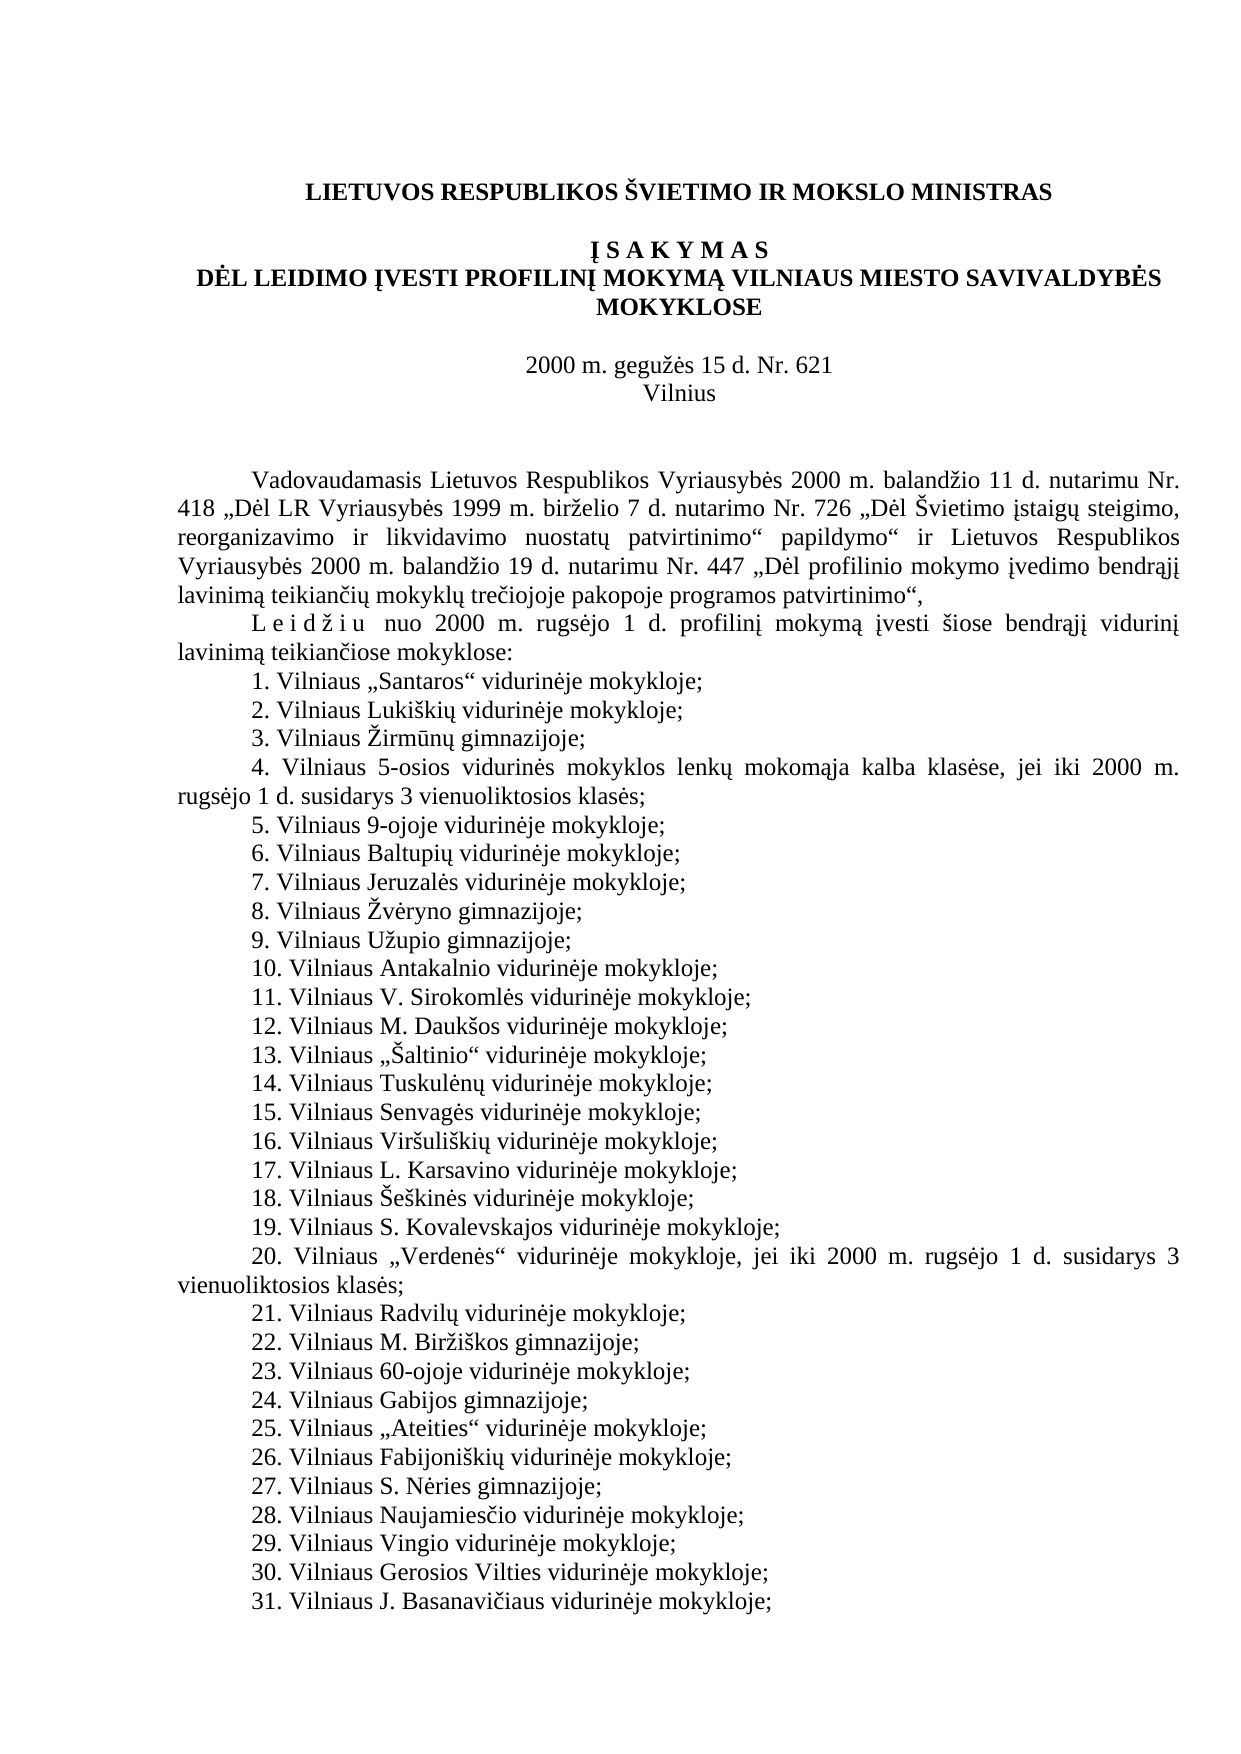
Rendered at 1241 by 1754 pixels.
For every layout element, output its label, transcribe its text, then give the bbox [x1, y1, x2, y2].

text Vilnius [177, 378, 1181, 407]
text 9. Vilniaus Užupio gimnazijoje; [177, 925, 1181, 953]
text DĖL LEIDIMO ĮVESTI PROFILINĮ MOKYMĄ VILNIAUS MIESTO SAVIVALDYBĖS MOKYKLOSE [177, 263, 1181, 321]
text 18. Vilniaus Šeškinės vidurinėje mokykloje; [177, 1183, 1181, 1212]
text 2000 m. gegužės 15 d. Nr. 621 [177, 350, 1181, 378]
text 21. Vilniaus Radvilų vidurinėje mokykloje; [177, 1298, 1181, 1327]
text 8. Vilniaus Žvėryno gimnazijoje; [177, 896, 1181, 925]
text 13. Vilniaus „Šaltinio“ vidurinėje mokykloje; [177, 1040, 1181, 1068]
text Leidžiu nuo 2000 m. rugsėjo 1 d. profilinį mokymą įvesti šiose bendrąjį vidurinį lavinimą teikiančiose mokyklose: [177, 608, 1181, 666]
text 23. Vilniaus 60-ojoje vidurinėje mokykloje; [177, 1356, 1181, 1385]
text 15. Vilniaus Senvagės vidurinėje mokykloje; [177, 1097, 1181, 1126]
text 5. Vilniaus 9-ojoje vidurinėje mokykloje; [177, 810, 1181, 838]
text 30. Vilniaus Gerosios Vilties vidurinėje mokykloje; [177, 1557, 1181, 1586]
text 16. Vilniaus Viršuliškių vidurinėje mokykloje; [177, 1126, 1181, 1155]
text 20. Vilniaus „Verdenės“ vidurinėje mokykloje, jei iki 2000 m. rugsėjo 1 d. susidarys 3 vienuoliktosios klasės; [177, 1241, 1181, 1298]
text 14. Vilniaus Tuskulėnų vidurinėje mokykloje; [177, 1068, 1181, 1097]
text 3. Vilniaus Žirmūnų gimnazijoje; [177, 723, 1181, 752]
text 29. Vilniaus Vingio vidurinėje mokykloje; [177, 1528, 1181, 1557]
text 7. Vilniaus Jeruzalės vidurinėje mokykloje; [177, 867, 1181, 896]
text 4. Vilniaus 5-osios vidurinės mokyklos lenkų mokomąja kalba klasėse, jei iki 2000 m. rugsėjo 1 d. susidarys 3 vienuoliktosios klasės; [177, 752, 1181, 810]
text 27. Vilniaus S. Nėries gimnazijoje; [177, 1471, 1181, 1500]
text 1. Vilniaus „Santaros“ vidurinėje mokykloje; [177, 666, 1181, 695]
text 6. Vilniaus Baltupių vidurinėje mokykloje; [177, 838, 1181, 867]
text 26. Vilniaus Fabijoniškių vidurinėje mokykloje; [177, 1442, 1181, 1471]
text 31. Vilniaus J. Basanavičiaus vidurinėje mokykloje; [177, 1586, 1181, 1615]
text Vadovaudamasis Lietuvos Respublikos Vyriausybės 2000 m. balandžio 11 d. nutarimu Nr. 418 „Dėl LR Vyriausybės 1999 m. birželio 7 d. nutarimo Nr. 726 „Dėl Švietimo įstaigų steigimo, reorganizavimo ir likvidavimo nuostatų patvirtinimo“ papildymo“ ir Lietuvos Respublikos Vyriausybės 2000 m. balandžio 19 d. nutarimu Nr. 447 „Dėl profilinio mokymo įvedimo bendrąjį lavinimą teikiančių mokyklų trečiojoje pakopoje programos patvirtinimo“, [177, 465, 1181, 608]
text 22. Vilniaus M. Biržiškos gimnazijoje; [177, 1327, 1181, 1356]
text LIETUVOS RESPUBLIKOS ŠVIETIMO IR MOKSLO MINISTRAS [177, 177, 1181, 206]
text 24. Vilniaus Gabijos gimnazijoje; [177, 1385, 1181, 1413]
text 2. Vilniaus Lukiškių vidurinėje mokykloje; [177, 695, 1181, 723]
text 17. Vilniaus L. Karsavino vidurinėje mokykloje; [177, 1155, 1181, 1183]
text 12. Vilniaus M. Daukšos vidurinėje mokykloje; [177, 1011, 1181, 1040]
text 19. Vilniaus S. Kovalevskajos vidurinėje mokykloje; [177, 1212, 1181, 1241]
text 28. Vilniaus Naujamiesčio vidurinėje mokykloje; [177, 1500, 1181, 1528]
text 10. Vilniaus Antakalnio vidurinėje mokykloje; [177, 953, 1181, 982]
text 11. Vilniaus V. Sirokomlės vidurinėje mokykloje; [177, 982, 1181, 1011]
text 25. Vilniaus „Ateities“ vidurinėje mokykloje; [177, 1413, 1181, 1442]
text Į S A K Y M A S [177, 235, 1181, 263]
